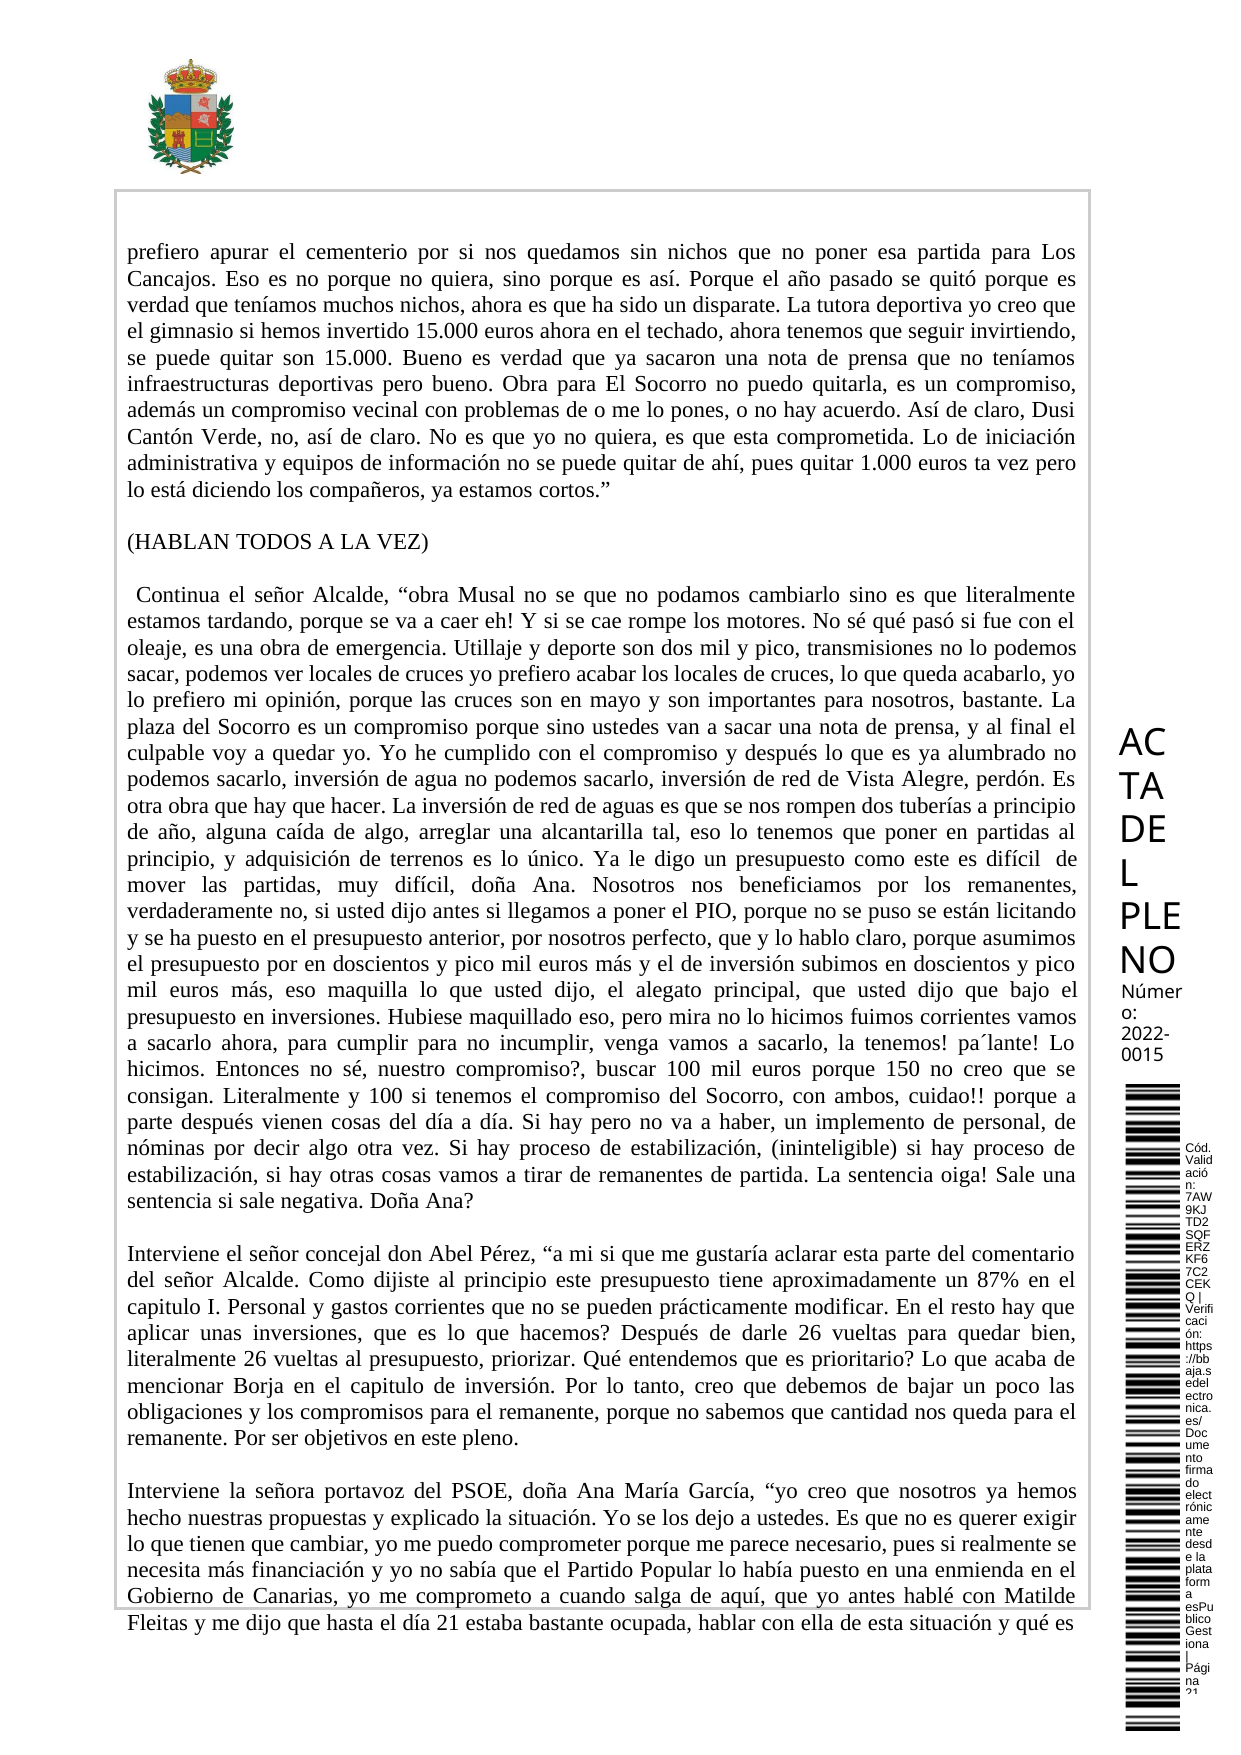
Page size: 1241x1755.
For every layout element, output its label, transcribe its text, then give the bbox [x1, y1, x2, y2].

text [1091, 528, 1191, 555]
text prefiero apurar el cementerio por si nos quedamos sin nichos que no poner esa partida para Los Cancajos. Eso es no porque no quiera, sino porque es así. Porque el año pasado se quitó porque es verdad que teníamos muchos nichos, ahora es que ha sido un disparate. La tutora deportiva yo creo que el gimnasio si hemos invertido 15.000 euros ahora en el techado, ahora tenemos que seguir invirtiendo, se puede quitar son 15.000. Bueno es verdad que ya sacaron una nota de prensa que no teníamos infraestructuras deportivas pero bueno. Obra para El Socorro no puedo quitarla, es un compromiso, además un compromiso vecinal con problemas de o me lo pones, o no hay acuerdo. Así de claro, Dusi Cantón Verde, no, así de claro. No es que yo no quiera, es que esta comprometida. Lo de iniciación administrativa y equipos de información no se puede quitar de ahí, pues quitar 1.000 euros ta vez pero lo está diciendo los compañeros, ya estamos cortos.” [127, 238, 1078, 502]
text Interviene la señora portavoz del PSOE, doña Ana María García, “yo creo que nosotros ya hemos hecho nuestras propuestas y explicado la situación. Yo se los dejo a ustedes. Es que no es querer exigir lo que tienen que cambiar, yo me puedo comprometer porque me parece necesario, pues si realmente se necesita más financiación y yo no sabía que el Partido Popular lo había puesto en una enmienda en el Gobierno de Canarias, yo me comprometo a cuando salga de aquí, que yo antes hablé con Matilde [127, 1477, 1078, 1607]
text Interviene el señor concejal don Abel Pérez, “a mi si que me gustaría aclarar esta parte del comentario del señor Alcalde. Como dijiste al principio este presupuesto tiene aproximadamente un 87% en el capitulo I. Personal y gastos corrientes que no se pueden prácticamente modificar. En el resto hay que aplicar unas inversiones, que es lo que hacemos? Después de darle 26 vueltas para quedar bien, literalmente 26 vueltas al presupuesto, priorizar. Qué entendemos que es prioritario? Lo que acaba de mencionar Borja en el capitulo de inversión. Por lo tanto, creo que debemos de bajar un poco las obligaciones y los compromisos para el remanente, porque no sabemos que cantidad nos queda para el remanente. Por ser objetivos en este pleno. [127, 1240, 1077, 1451]
text (HABLAN TODOS A LA VEZ) [127, 528, 1088, 555]
text Continua el señor Alcalde, “obra Musal no se que no podamos cambiarlo sino es que literalmente estamos tardando, porque se va a caer eh! Y si se cae rompe los motores. No sé qué pasó si fue con el oleaje, es una obra de emergencia. Utillaje y deporte son dos mil y pico, transmisiones no lo podemos sacar, podemos ver locales de cruces yo prefiero acabar los locales de cruces, lo que queda acabarlo, yo lo prefiero mi opinión, porque las cruces son en mayo y son importantes para nosotros, bastante. La plaza del Socorro es un compromiso porque sino ustedes van a sacar una nota de prensa, y al final el culpable voy a quedar yo. Yo he cumplido con el compromiso y después lo que es ya alumbrado no podemos sacarlo, inversión de agua no podemos sacarlo, inversión de red de Vista Alegre, perdón. Es otra obra que hay que hacer. La inversión de red de aguas es que se nos rompen dos tuberías a principio de año, alguna caída de algo, arreglar una alcantarilla tal, eso lo tenemos que poner en partidas al principio, y adquisición de terrenos es lo único. Ya le digo un presupuesto como este es difícil de mover las partidas, muy difícil, doña Ana. Nosotros nos beneficiamos por los remanentes, verdaderamente no, si usted dijo antes si llegamos a poner el PIO, porque no se puso se están licitando y se ha puesto en el presupuesto anterior, por nosotros perfecto, que y lo hablo claro, porque asumimos el presupuesto por en doscientos y pico mil euros más y el de inversión subimos en doscientos y pico mil euros más, eso maquilla lo que usted dijo, el alegato principal, que usted dijo que bajo el presupuesto en inversiones. Hubiese maquillado eso, pero mira no lo hicimos fuimos corrientes vamos a sacarlo ahora, para cumplir para no incumplir, venga vamos a sacarlo, la tenemos! pa´lante! Lo hicimos. Entonces no sé, nuestro compromiso?, buscar 100 mil euros porque 150 no creo que se consigan. Literalmente y 100 si tenemos el compromiso del Socorro, con ambos, cuidao!! porque a parte después vienen cosas del día a día. Si hay pero no va a haber, un implemento de personal, de nóminas por decir algo otra vez. Si hay proceso de estabilización, (ininteligible) si hay proceso de estabilización, si hay otras cosas vamos a tirar de remanentes de partida. La sentencia oiga! Sale una sentencia si sale negativa. Doña Ana? [127, 581, 1078, 1213]
text Fleitas y me dijo que hasta el día 21 estaba bastante ocupada, hablar con ella de esta situación y qué es [127, 1610, 1078, 1635]
text Número: 2022-0015 Fecha: 27/01/2023 [1121, 982, 1186, 1066]
text ACTA DEL PLENO [1119, 721, 1186, 982]
text Cód. Validación: 7AW9KJTD2SQFERZKF67C2CEKQ | Verificación: https://bbaja.sedelectronica.es/ Documento firmado electrónicamente desde la plataforma esPublico Gestiona | Página 21 de 36 [1185, 1143, 1214, 1694]
